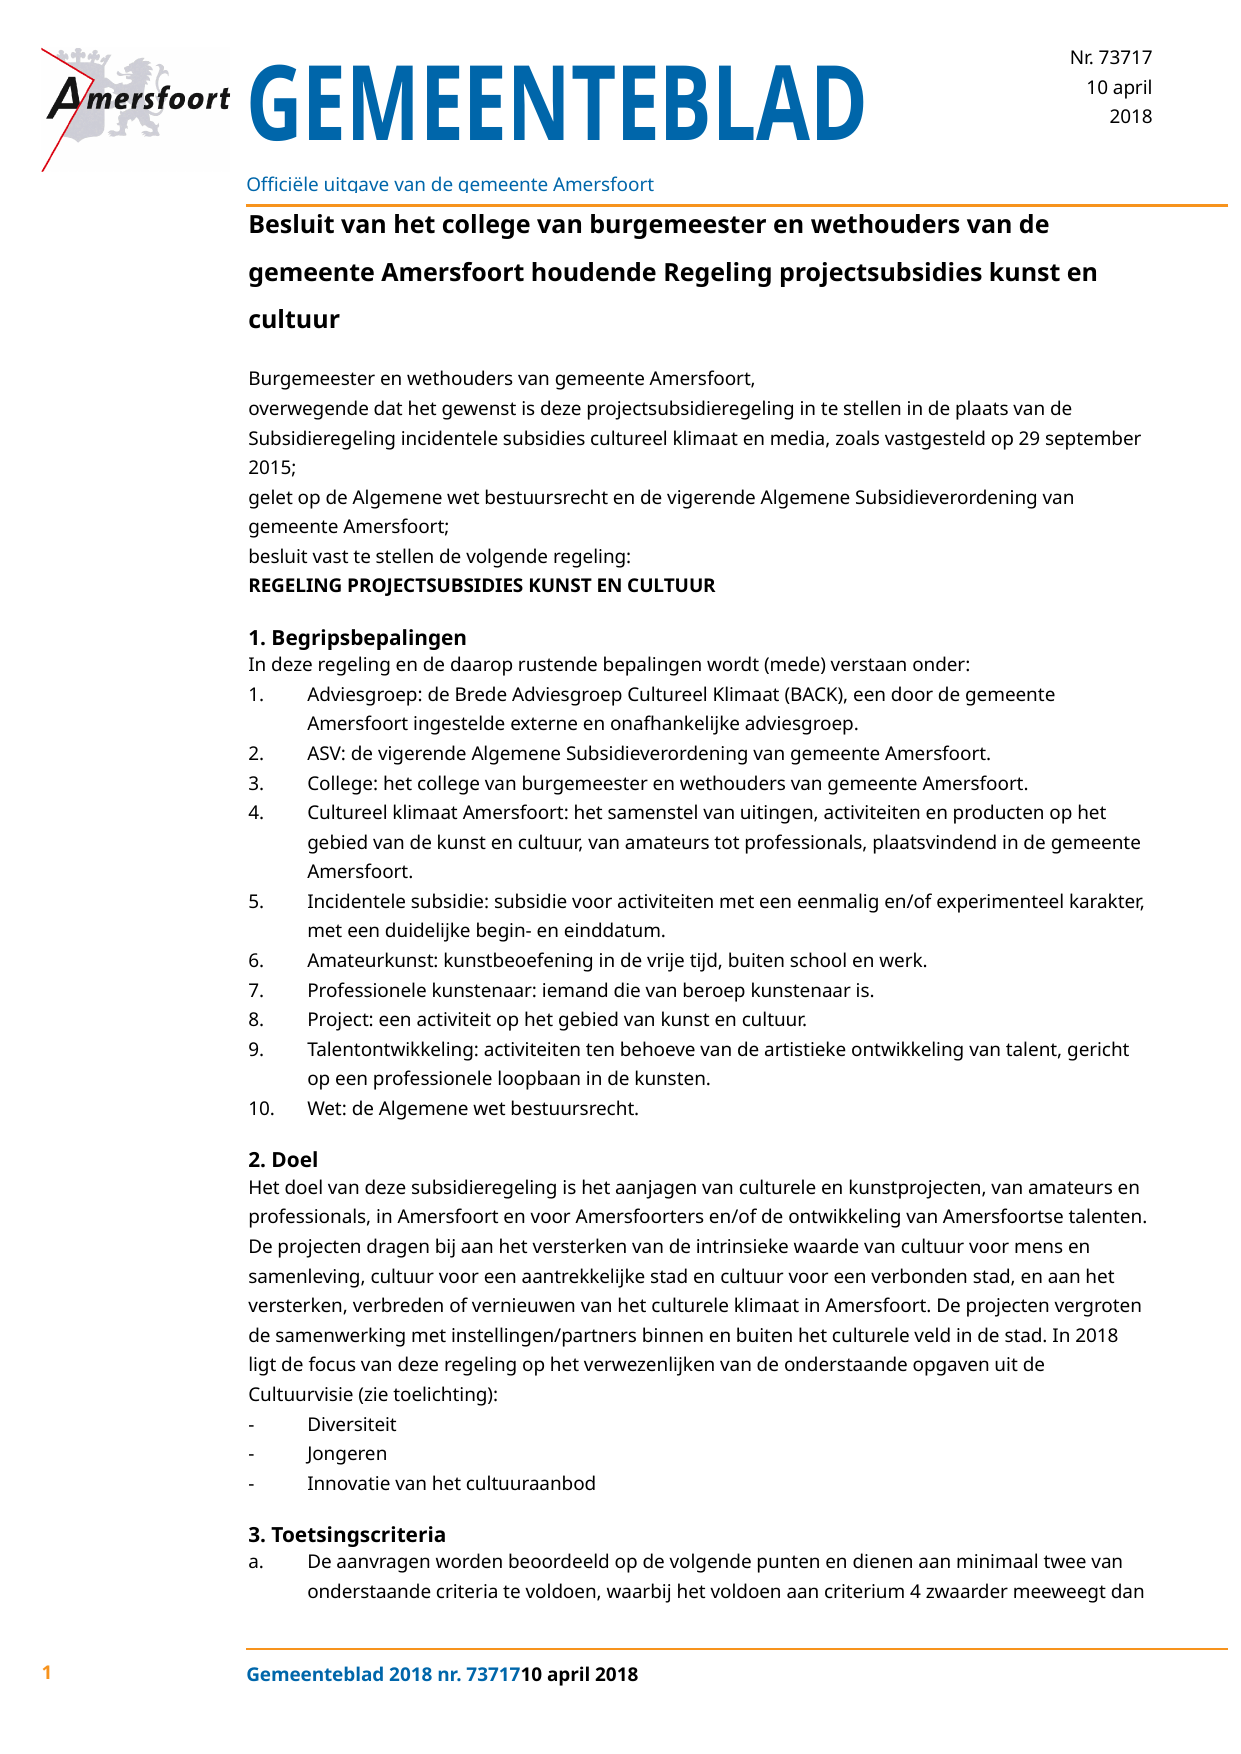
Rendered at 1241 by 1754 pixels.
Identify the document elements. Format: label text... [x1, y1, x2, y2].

text overwegende dat het gewenst is deze projectsubsidieregeling in te stellen in de plaats van de Subsidieregeling incidentele subsidies cultureel klimaat en media, zoals vastgesteld op 29 september 2015; [248, 395, 1152, 480]
list Cultureel klimaat Amersfoort: het samenstel van uitingen, activiteiten en producten op het gebied van de kunst en cultuur, van amateurs tot professionals, plaatsvindend in de gemeente Amersfoort. [248, 799, 1152, 884]
list ASV: de vigerende Algemene Subsidieverordening van gemeente Amersfoort. [248, 740, 1152, 766]
list Incidentele subsidie: subsidie voor activiteiten met een eenmalig en/of experimenteel karakter, met een duidelijke begin- en einddatum. [248, 888, 1152, 943]
picture [41, 47, 231, 172]
text besluit vast te stellen de volgende regeling: [248, 543, 1152, 569]
text 1. Begripsbepalingen [248, 623, 1152, 651]
list Innovatie van het cultuuraanbod [248, 1470, 1152, 1496]
text Het doel van deze subsidieregeling is het aanjagen van culturele en kunstprojecten, van amateurs en professionals, in Amersfoort en voor Amersfoorters en/of de ontwikkeling van Amersfoortse talenten. De projecten dragen bij aan het versterken van de intrinsieke waarde van cultuur voor mens en samenleving, cultuur voor een aantrekkelijke stad en cultuur voor een verbonden stad, en aan het versterken, verbreden of vernieuwen van het culturele klimaat in Amersfoort. De projecten vergroten de samenwerking met instellingen/partners binnen en buiten het culturele veld in de stad. In 2018 ligt de focus van deze regeling op het verwezenlijken van de onderstaande opgaven uit de Cultuurvisie (zie toelichting): [248, 1174, 1152, 1407]
list Adviesgroep: de Brede Adviesgroep Cultureel Klimaat (BACK), een door de gemeente Amersfoort ingestelde externe en onafhankelijke adviesgroep. [248, 681, 1152, 736]
list Amateurkunst: kunstbeoefening in de vrije tijd, buiten school en werk. [248, 947, 1152, 973]
list Talentontwikkeling: activiteiten ten behoeve van de artistieke ontwikkeling van talent, gericht op een professionele loopbaan in de kunsten. [248, 1036, 1152, 1091]
text 2. Doel [248, 1146, 1152, 1174]
list Professionele kunstenaar: iemand die van beroep kunstenaar is. [248, 977, 1152, 1003]
list De aanvragen worden beoordeeld op de volgende punten en dienen aan minimaal twee van onderstaande criteria te voldoen, waarbij het voldoen aan criterium 4 zwaarder meeweegt dan [248, 1549, 1152, 1604]
text Burgemeester en wethouders van gemeente Amersfoort, [248, 366, 1152, 391]
list Jongeren [248, 1440, 1152, 1466]
text In deze regeling en de daarop rustende bepalingen wordt (mede) verstaan onder: [248, 651, 1152, 677]
list Wet: de Algemene wet bestuursrecht. [248, 1095, 1152, 1121]
text 3. Toetsingscriteria [248, 1520, 1152, 1549]
text Besluit van het college van burgemeester en wethouders van de gemeente Amersfoort houdende Regeling projectsubsidies kunst en cultuur [248, 207, 1152, 336]
text REGELING PROJECTSUBSIDIES KUNST EN CULTUUR [248, 573, 1152, 598]
list College: het college van burgemeester en wethouders van gemeente Amersfoort. [248, 770, 1152, 796]
text gelet op de Algemene wet bestuursrecht en de vigerende Algemene Subsidieverordening van gemeente Amersfoort; [248, 484, 1152, 539]
list Project: een activiteit op het gebied van kunst en cultuur. [248, 1006, 1152, 1032]
list Diversiteit [248, 1411, 1152, 1436]
